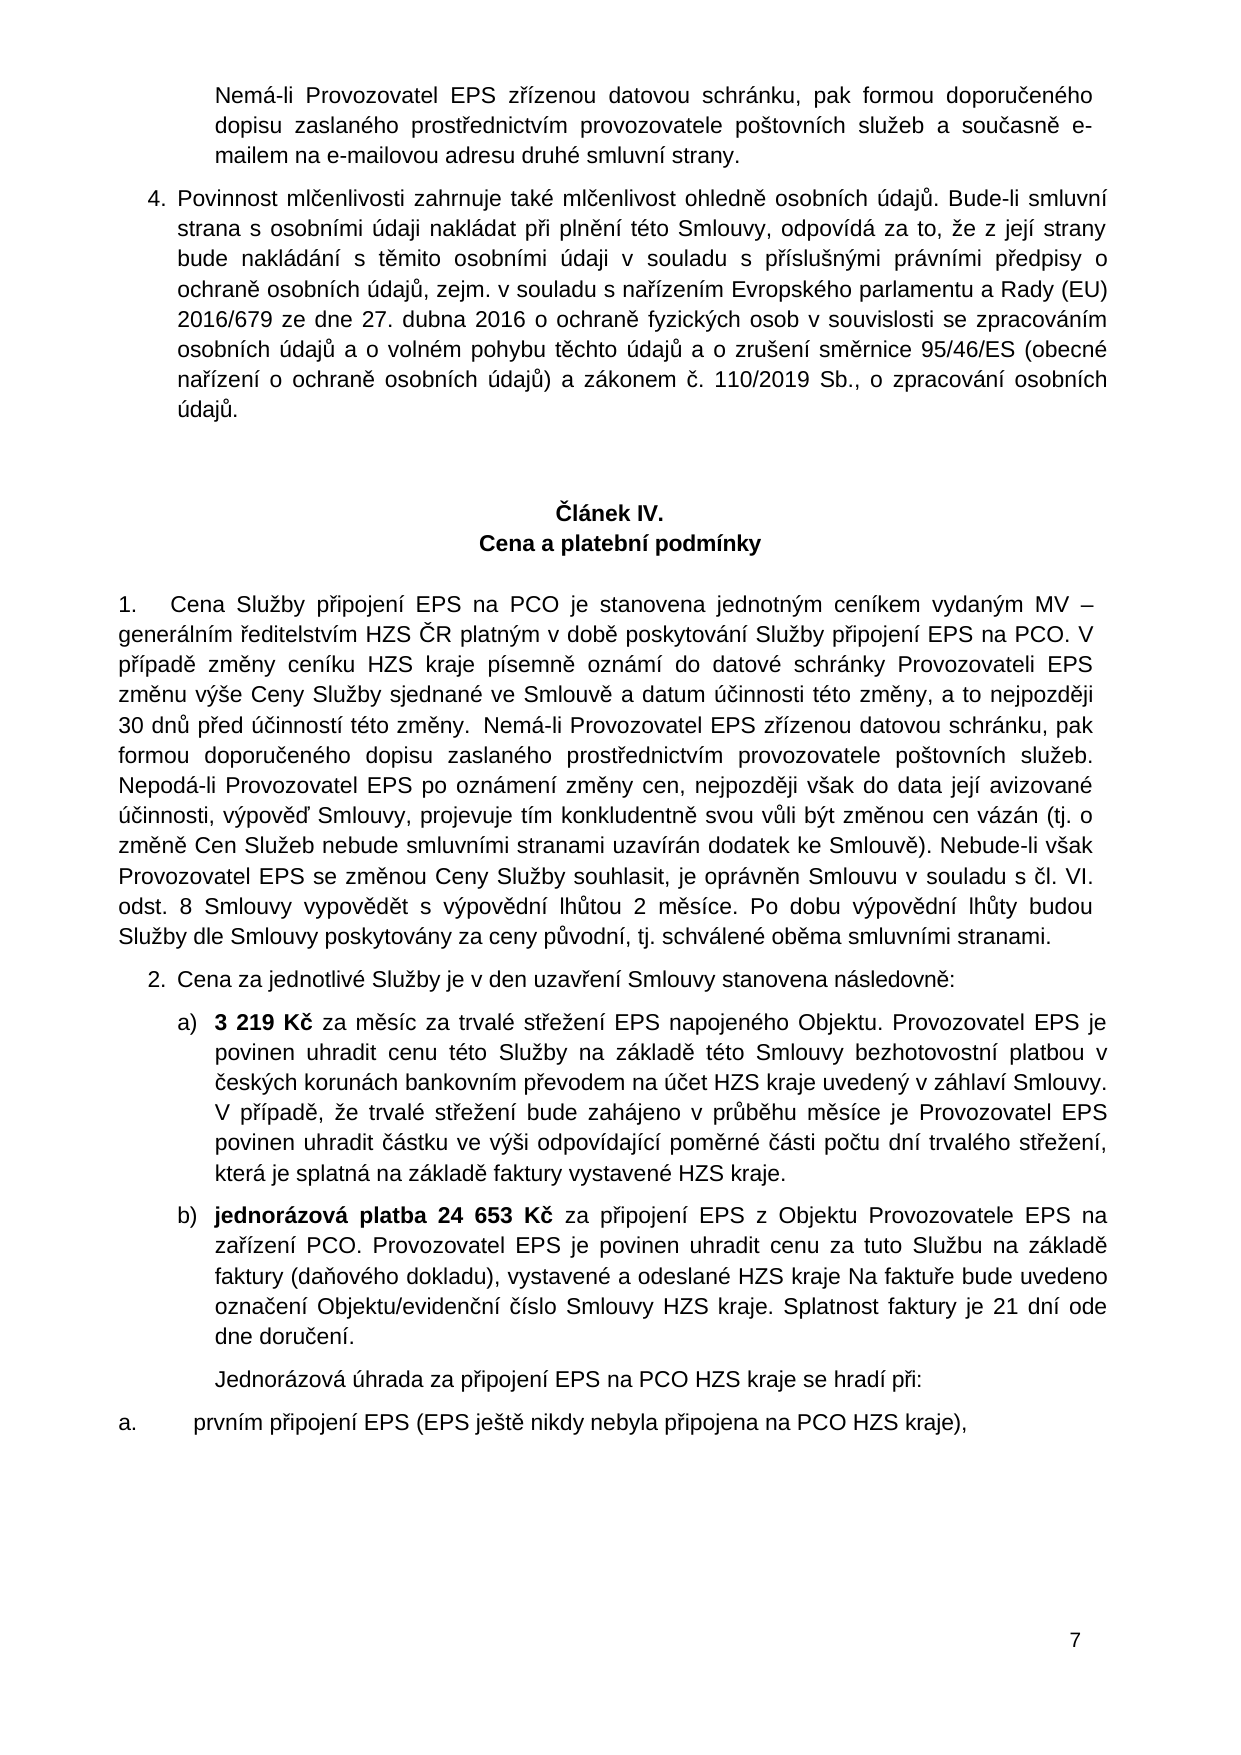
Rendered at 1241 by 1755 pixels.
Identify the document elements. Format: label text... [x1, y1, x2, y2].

list jednorázová platba 24 653 Kč za připojení EPS z Objektu Provozovatele EPS na zařízení PCO. Provozovatel EPS je povinen uhradit cenu za tuto Službu na základě faktury (daňového dokladu), vystavené a odeslané HZS kraje Na faktuře bude uvedeno označení Objektu/evidenční číslo Smlouvy HZS kraje. Splatnost faktury je 21 dní ode dne doručení. [177, 1202, 1108, 1349]
list 3 219 Kč za měsíc za trvalé střežení EPS napojeného Objektu. Provozovatel EPS je povinen uhradit cenu této Služby na základě této Smlouvy bezhotovostní platbou v českých korunách bankovním převodem na účet HZS kraje uvedený v záhlaví Smlouvy. V případě, že trvalé střežení bude zahájeno v průběhu měsíce je Provozovatel EPS povinen uhradit částku ve výši odpovídající poměrné části počtu dní trvalého střežení, která je splatná na základě faktury vystavené HZS kraje. [177, 1008, 1108, 1186]
list Cena Služby připojení EPS na PCO je stanovena jednotným ceníkem vydaným MV – generálním ředitelstvím HZS ČR platným v době poskytování Služby připojení EPS na PCO. V případě změny ceníku HZS kraje písemně oznámí do datové schránky Provozovateli EPS změnu výše Ceny Služby sjednané ve Smlouvě a datum účinnosti této změny, a to nejpozději 30 dnů před účinností této změny. Nemá-li Provozovatel EPS zřízenou datovou schránku, pak formou doporučeného dopisu zaslaného prostřednictvím provozovatele poštovních služeb. Nepodá-li Provozovatel EPS po oznámení změny cen, nejpozději však do data její avizované účinnosti, výpověď Smlouvy, projevuje tím konkludentně svou vůli být změnou cen vázán (tj. o změně Cen Služeb nebude smluvními stranami uzavírán dodatek ke Smlouvě). Nebude-li však Provozovatel EPS se změnou Ceny Služby souhlasit, je oprávněn Smlouvu v souladu s čl. VI. odst. 8 Smlouvy vypovědět s výpovědní lhůtou 2 měsíce. Po dobu výpovědní lhůty budou Služby dle Smlouvy poskytovány za ceny původní, tj. schválené oběma smluvními stranami. [118, 591, 1094, 949]
subtitle Článek IV. [118, 500, 1101, 526]
text Jednorázová úhrada za připojení EPS na PCO HZS kraje se hradí při: [214, 1366, 1108, 1392]
text Cena a platební podmínky [139, 530, 1101, 556]
text Nemá-li Provozovatel EPS zřízenou datovou schránku, pak formou doporučeného dopisu zaslaného prostřednictvím provozovatele poštovních služeb a současně e-mailem na e-mailovou adresu druhé smluvní strany. [214, 82, 1093, 168]
list Cena za jednotlivé Služby je v den uzavření Smlouvy stanovena následovně: [147, 966, 1108, 992]
list Povinnost mlčenlivosti zahrnuje také mlčenlivost ohledně osobních údajů. Bude-li smluvní strana s osobními údaji nakládat při plnění této Smlouvy, odpovídá za to, že z její strany bude nakládání s těmito osobními údaji v souladu s příslušnými právními předpisy o ochraně osobních údajů, zejm. v souladu s nařízením Evropského parlamentu a Rady (EU) 2016/679 ze dne 27. dubna 2016 o ochraně fyzických osob v souvislosti se zpracováním osobních údajů a o volném pohybu těchto údajů a o zrušení směrnice 95/46/ES (obecné nařízení o ochraně osobních údajů) a zákonem č. 110/2019 Sb., o zpracování osobních údajů. [147, 185, 1108, 423]
list prvním připojení EPS (EPS ještě nikdy nebyla připojena na PCO HZS kraje), [118, 1409, 1093, 1435]
